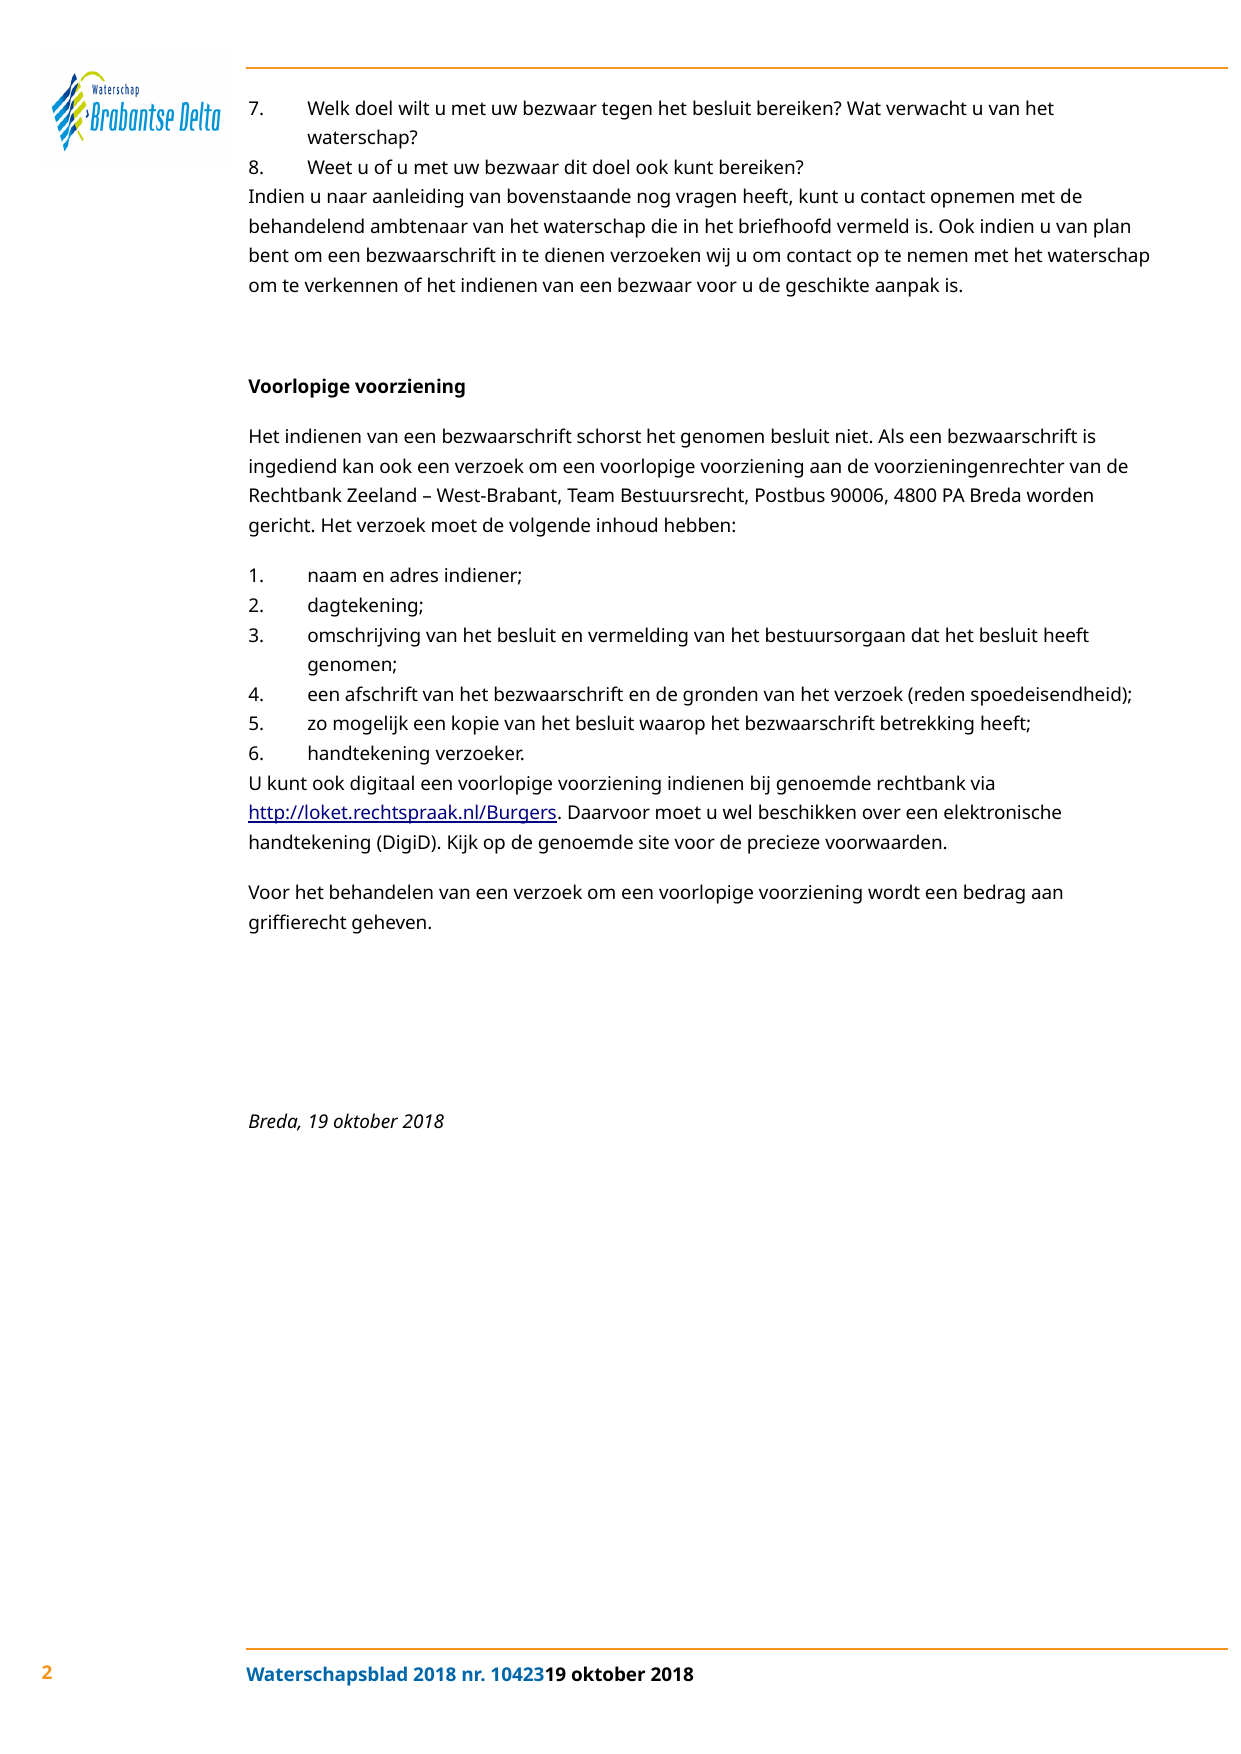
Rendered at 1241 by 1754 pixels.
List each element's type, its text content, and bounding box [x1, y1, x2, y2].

list omschrijving van het besluit en vermelding van het bestuursorgaan dat het besluit heeft genomen; [248, 622, 1152, 677]
list handtekening verzoeker. [248, 740, 1152, 766]
list zo mogelijk een kopie van het besluit waarop het bezwaarschrift betrekking heeft; [248, 711, 1152, 736]
text Voor het behandelen van een verzoek om een voorlopige voorziening wordt een bedrag aan griffierecht geheven. [248, 879, 1152, 935]
text Voorlopige voorziening [248, 373, 1152, 399]
list een afschrift van het bezwaarschrift en de gronden van het verzoek (reden spoedeisendheid); [248, 681, 1152, 707]
text U kunt ook digitaal een voorlopige voorziening indienen bij genoemde rechtbank via http://loket.rechtspraak.nl/Burgers. Daarvoor moet u wel beschikken over een elektronische handtekening (DigiD). Kijk op de genoemde site voor de precieze voorwaarden. [248, 770, 1152, 855]
list naam en adres indiener; [248, 563, 1152, 588]
text Indien u naar aanleiding van bovenstaande nog vragen heeft, kunt u contact opnemen met de behandelend ambtenaar van het waterschap die in het briefhoofd vermeld is. Ook indien u van plan bent om een bezwaarschrift in te dienen verzoeken wij u om contact op te nemen met het waterschap om te verkennen of het indienen van een bezwaar voor u de geschikte aanpak is. [248, 183, 1152, 298]
list dagtekening; [248, 592, 1152, 618]
text Het indienen van een bezwaarschrift schorst het genomen besluit niet. Als een bezwaarschrift is ingediend kan ook een verzoek om een voorlopige voorziening aan de voorzieningenrechter van de Rechtbank Zeeland – West-Brabant, Team Bestuursrecht, Postbus 90006, 4800 PA Breda worden gericht. Het verzoek moet de volgende inhoud hebben: [248, 423, 1152, 538]
text Breda, 19 oktober 2018 [248, 1108, 1152, 1134]
list Welk doel wilt u met uw bezwaar tegen het besluit bereiken? Wat verwacht u van het waterschap? [248, 95, 1152, 150]
picture [41, 47, 231, 172]
list Weet u of u met uw bezwaar dit doel ook kunt bereiken? [248, 154, 1152, 180]
